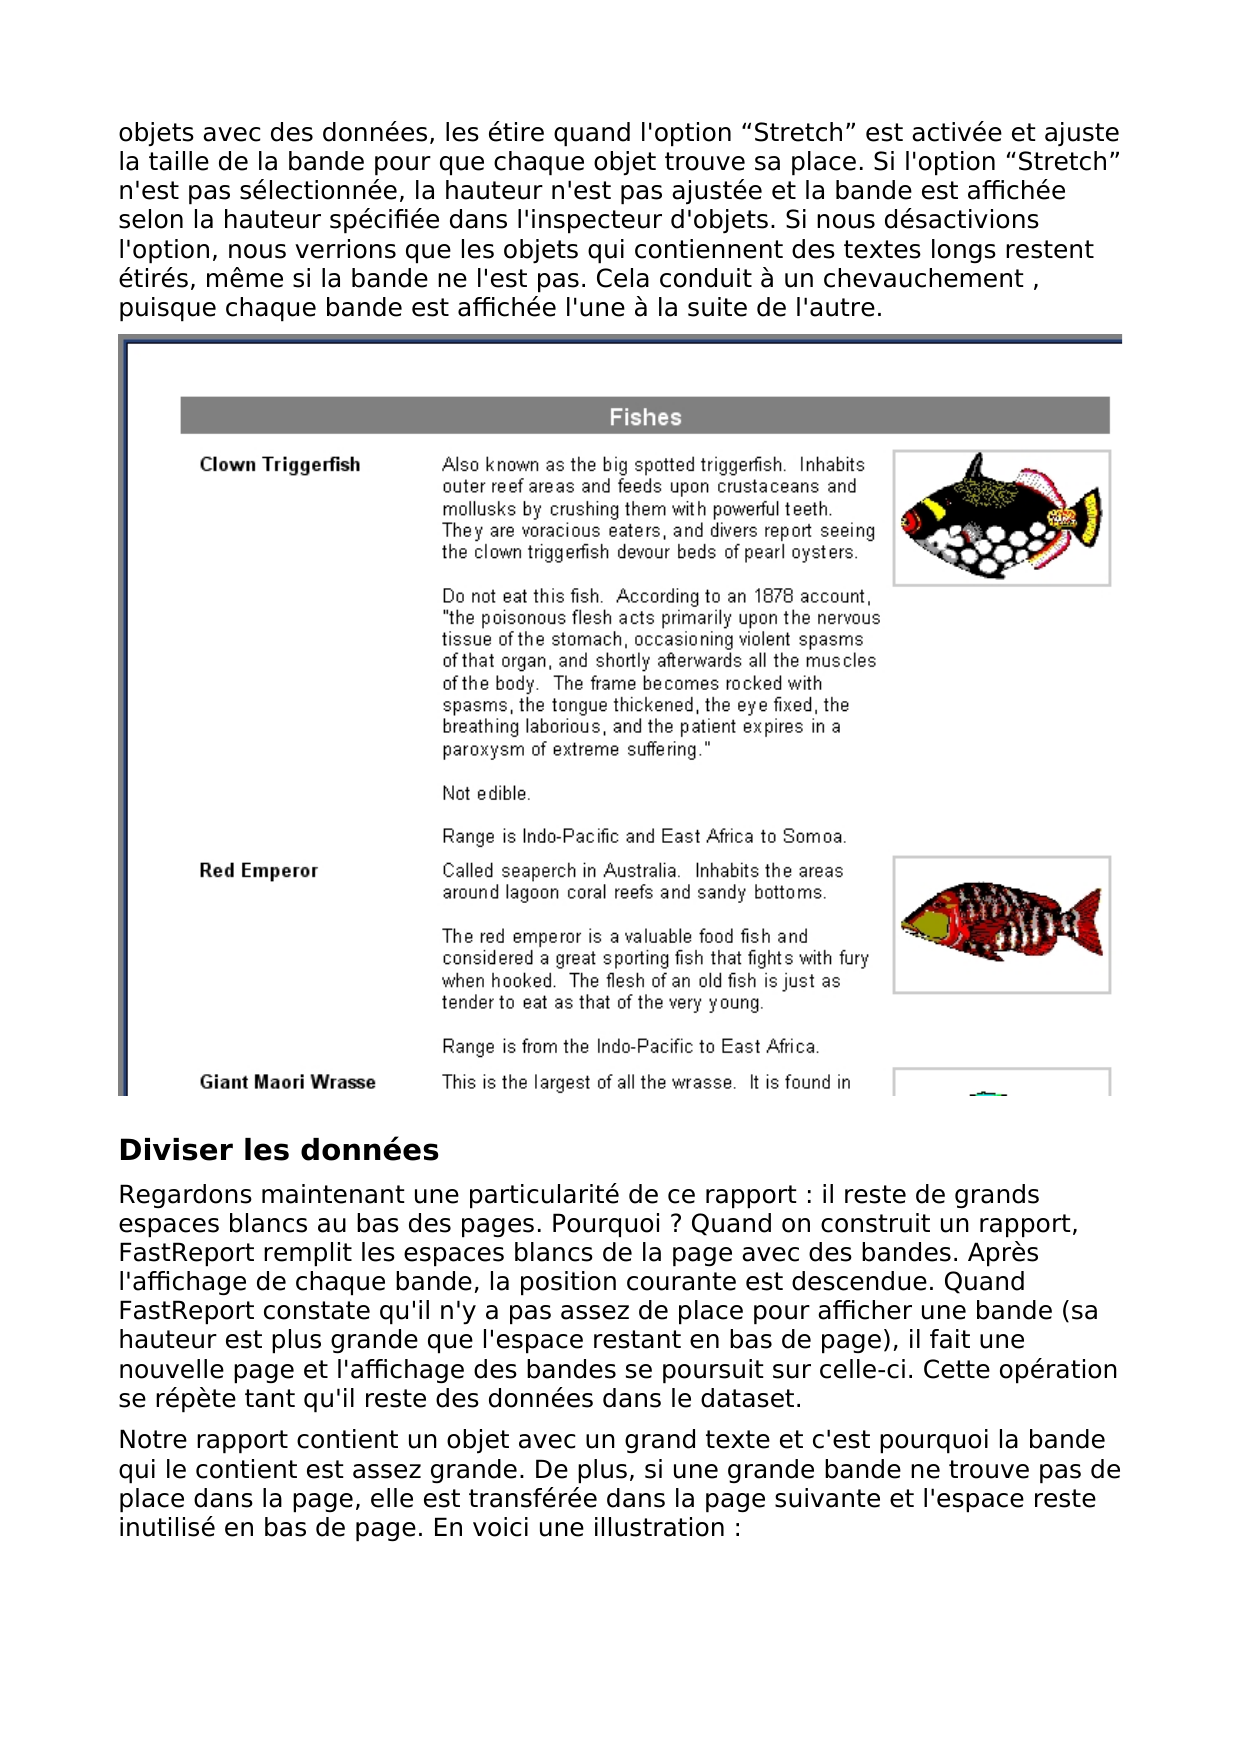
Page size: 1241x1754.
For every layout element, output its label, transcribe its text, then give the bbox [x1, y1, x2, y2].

text Regardons maintenant une particularité de ce rapport : il reste de grands espaces blancs au bas des pages. Pourquoi ? Quand on construit un rapport, FastReport remplit les espaces blancs de la page avec des bandes. Après l'affichage de chaque bande, la position courante est descendue. Quand FastReport constate qu'il n'y a pas assez de place pour afficher une bande (sa hauteur est plus grande que l'espace restant en bas de page), il fait une nouvelle page et l'affichage des bandes se poursuit sur celle-ci. Cette opération se répète tant qu'il reste des données dans le dataset. [118, 1180, 1122, 1413]
text Notre rapport contient un objet avec un grand texte et c'est pourquoi la bande qui le contient est assez grande. De plus, si une grande bande ne trouve pas de place dans la page, elle est transférée dans la page suivante et l'espace reste inutilisé en bas de page. En voici une illustration : [118, 1426, 1122, 1542]
picture [118, 334, 1123, 1096]
subtitle Diviser les données [118, 1133, 1122, 1167]
text objets avec des données, les étire quand l'option “Stretch” est activée et ajuste la taille de la bande pour que chaque objet trouve sa place. Si l'option “Stretch” n'est pas sélectionnée, la hauteur n'est pas ajustée et la bande est affichée selon la hauteur spécifiée dans l'inspecteur d'objets. Si nous désactivions l'option, nous verrions que les objets qui contiennent des textes longs restent étirés, même si la bande ne l'est pas. Cela conduit à un chevauchement , puisque chaque bande est affichée l'une à la suite de l'autre. [118, 118, 1122, 322]
